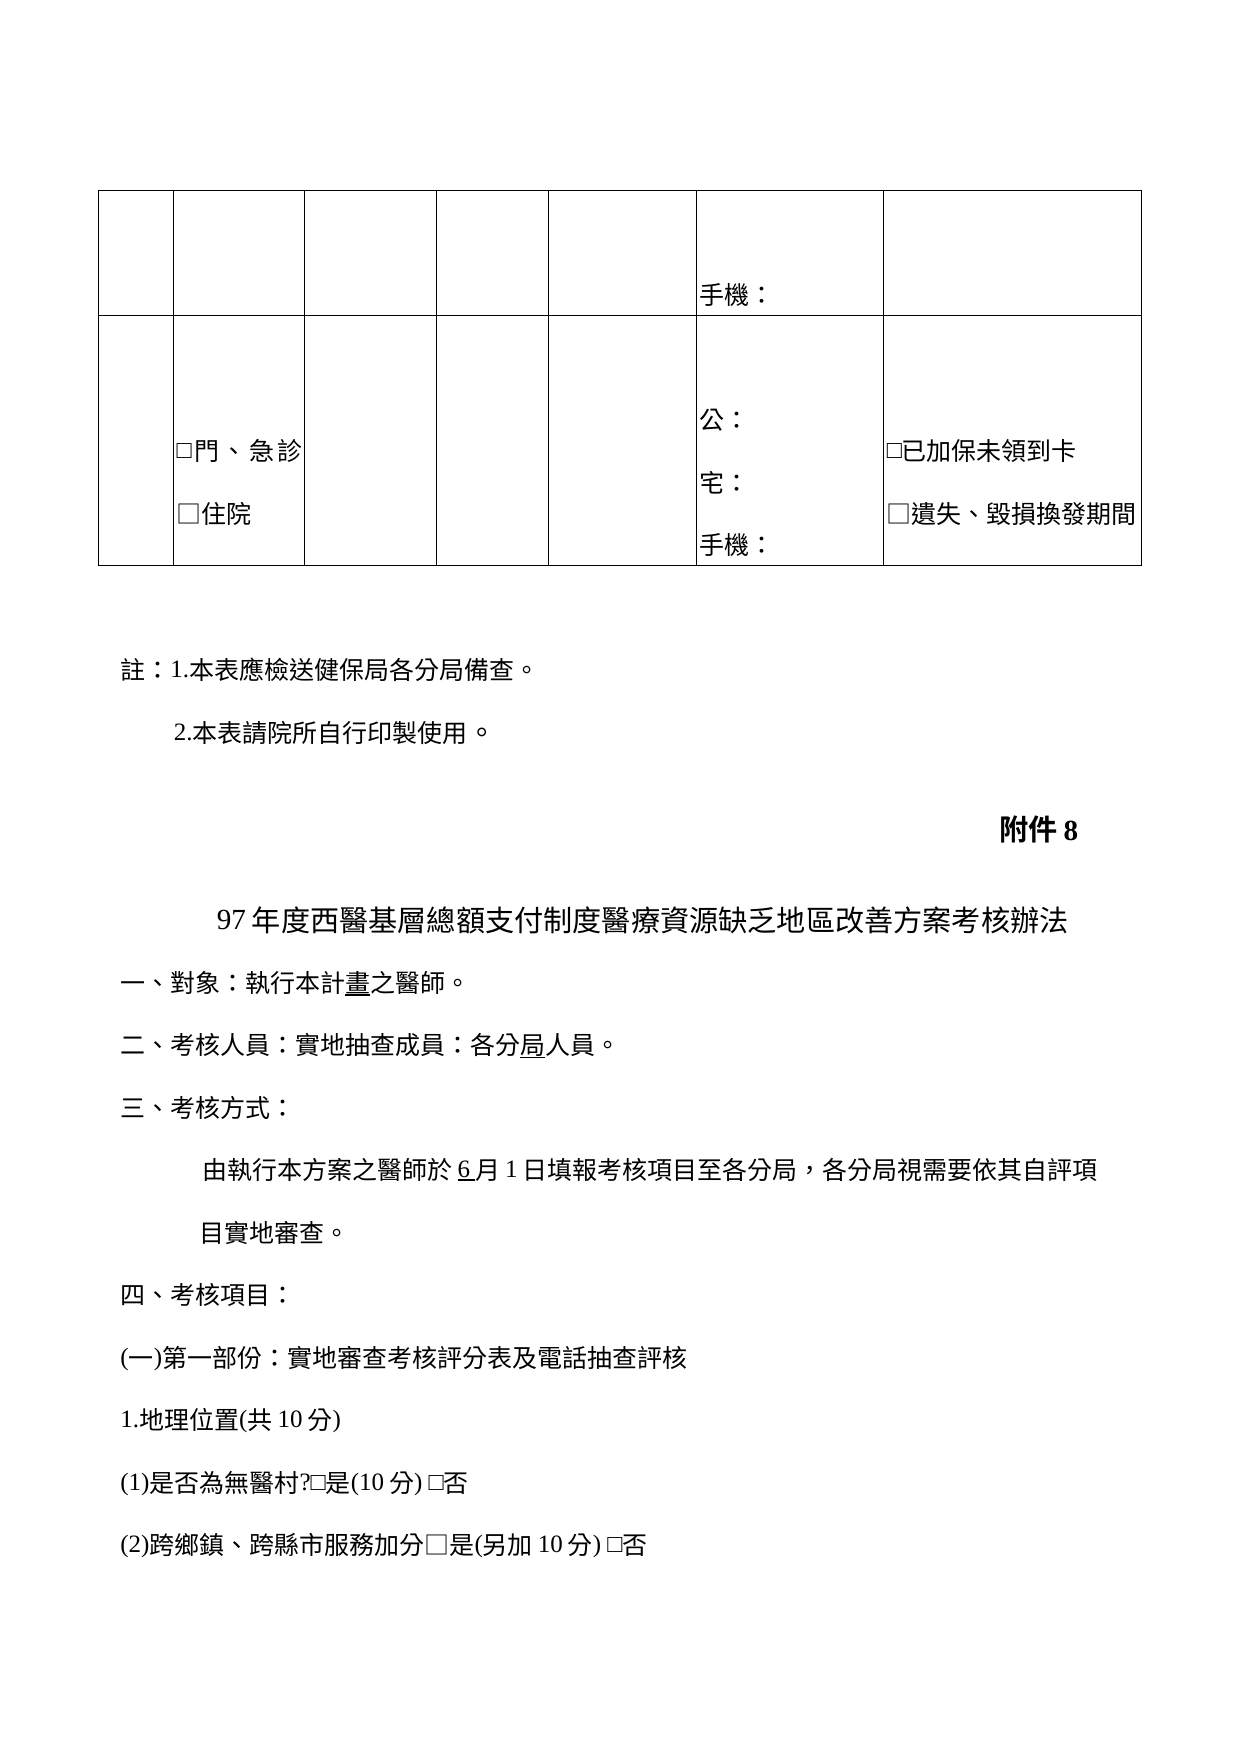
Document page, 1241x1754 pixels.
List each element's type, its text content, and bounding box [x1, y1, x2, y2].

table_cell [437, 191, 548, 314]
table_cell [884, 191, 1141, 314]
table_cell [305, 316, 436, 564]
table_cell □門、急診 □住院 [174, 316, 304, 564]
table_cell 公： 宅： 手機： [697, 316, 883, 564]
table_cell [437, 316, 548, 564]
text 附件8 [999, 807, 1078, 844]
text 三、考核方式： [120, 1064, 1120, 1127]
text (2)跨鄉鎮、跨縣市服務加分□是(另加10分) □否 [120, 1502, 1120, 1564]
table_cell [549, 316, 696, 564]
text 一、對象：執行本計畫之醫師。 [120, 939, 1120, 1002]
table_cell [174, 191, 304, 314]
text 1.地理位置(共10分) [120, 1377, 1120, 1439]
text 四、考核項目： [120, 1252, 1120, 1314]
table_cell [99, 316, 173, 564]
text (1)是否為無醫村?□是(10分) □否 [120, 1439, 1120, 1502]
text 97年度西醫基層總額支付制度醫療資源缺乏地區改善方案考核辦法 [120, 877, 1164, 939]
table_cell [305, 191, 436, 314]
text 由執行本方案之醫師於6月1日填報考核項目至各分局，各分局視需要依其自評項目實地審查。 [199, 1127, 1120, 1252]
table_cell [549, 191, 696, 314]
table_cell [99, 191, 173, 314]
text (一)第一部份：實地審查考核評分表及電話抽查評核 [120, 1314, 1120, 1377]
text 二、考核人員：實地抽查成員：各分局人員。 [120, 1002, 1120, 1064]
text 註：1.本表應檢送健保局各分局備查。 [120, 627, 1120, 689]
text 2.本表請院所自行印製使用。 [120, 689, 1120, 752]
table_cell □已加保未領到卡 □遺失、毀損換發期間 [884, 316, 1141, 564]
table_cell 手機： [697, 191, 883, 314]
